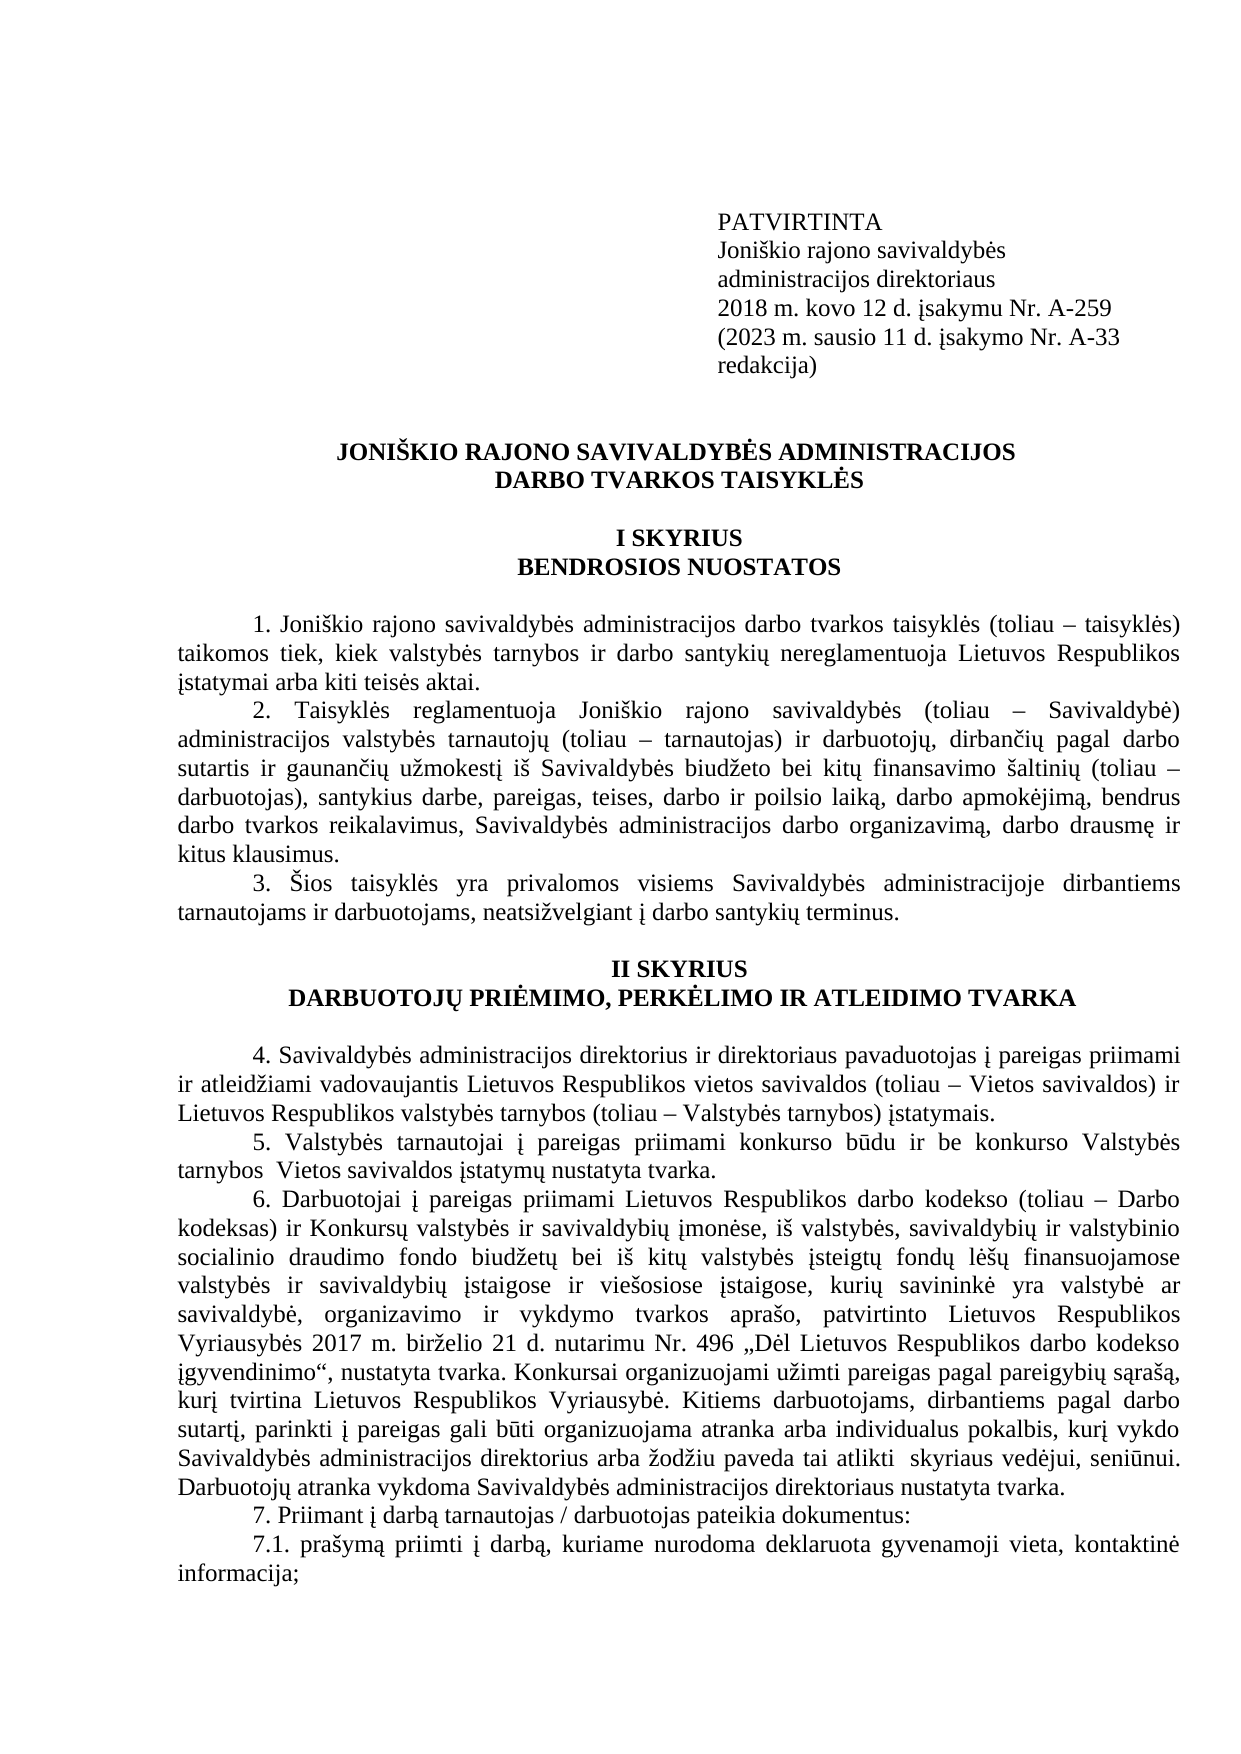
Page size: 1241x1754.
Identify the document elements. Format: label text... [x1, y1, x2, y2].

text darbo tvarkos taisyklės [177, 465, 1181, 494]
text 2. Taisyklės reglamentuoja Joniškio rajono savivaldybės (toliau – Savivaldybė) administracijos valstybės tarnautojų (toliau – tarnautojas) ir darbuotojų, dirbančių pagal darbo sutartis ir gaunančių užmokestį iš Savivaldybės biudžeto bei kitų finansavimo šaltinių (toliau – darbuotojas), santykius darbe, pareigas, teises, darbo ir poilsio laiką, darbo apmokėjimą, bendrus darbo tvarkos reikalavimus, Savivaldybės administracijos darbo organizavimą, darbo drausmę ir kitus klausimus. [177, 695, 1181, 868]
text DARBUOTOJŲ PRIĖMIMO, PERKĖLIMO IR ATLEIDIMO TVARKA [177, 983, 1181, 1012]
text 7.1. prašymą priimti į darbą, kuriame nurodoma deklaruota gyvenamoji vieta, kontaktinė informacija; [177, 1529, 1181, 1587]
text PATVIRTINTA [717, 207, 1181, 235]
text Bendrosios nuostatos [177, 552, 1181, 580]
text 1. Joniškio rajono savivaldybės administracijos darbo tvarkos taisyklės (toliau – taisyklės) taikomos tiek, kiek valstybės tarnybos ir darbo santykių nereglamentuoja Lietuvos Respublikos įstatymai arba kiti teisės aktai. [177, 609, 1181, 695]
text 3. Šios taisyklės yra privalomos visiems Savivaldybės administracijoje dirbantiems tarnautojams ir darbuotojams, neatsižvelgiant į darbo santykių terminus. [177, 868, 1181, 925]
text 7. Priimant į darbą tarnautojas / darbuotojas pateikia dokumentus: [177, 1500, 1181, 1529]
text 6. Darbuotojai į pareigas priimami Lietuvos Respublikos darbo kodekso (toliau – Darbo kodeksas) ir Konkursų valstybės ir savivaldybių įmonėse, iš valstybės, savivaldybių ir valstybinio socialinio draudimo fondo biudžetų bei iš kitų valstybės įsteigtų fondų lėšų finansuojamose valstybės ir savivaldybių įstaigose ir viešosiose įstaigose, kurių savininkė yra valstybė ar savivaldybė, organizavimo ir vykdymo tvarkos aprašo, patvirtinto Lietuvos Respublikos Vyriausybės 2017 m. birželio 21 d. nutarimu Nr. 496 „Dėl Lietuvos Respublikos darbo kodekso įgyvendinimo“, nustatyta tvarka. Konkursai organizuojami užimti pareigas pagal pareigybių sąrašą, kurį tvirtina Lietuvos Respublikos Vyriausybė. Kitiems darbuotojams, dirbantiems pagal darbo sutartį, parinkti į pareigas gali būti organizuojama atranka arba individualus pokalbis, kurį vykdo Savivaldybės administracijos direktorius arba žodžiu paveda tai atlikti skyriaus vedėjui, seniūnui. Darbuotojų atranka vykdoma Savivaldybės administracijos direktoriaus nustatyta tvarka. [177, 1184, 1181, 1500]
text redakcija) [717, 350, 1181, 379]
text Joniškio rajono savivaldybės administracijos [177, 437, 1181, 465]
text 5. Valstybės tarnautojai į pareigas priimami konkurso būdu ir be konkurso Valstybės tarnybos Vietos savivaldos įstatymų nustatyta tvarka. [177, 1127, 1181, 1184]
text I skyrius [177, 523, 1181, 552]
text 4. Savivaldybės administracijos direktorius ir direktoriaus pavaduotojas į pareigas priimami ir atleidžiami vadovaujantis Lietuvos Respublikos vietos savivaldos (toliau – Vietos savivaldos) ir Lietuvos Respublikos valstybės tarnybos (toliau – Valstybės tarnybos) įstatymais. [177, 1040, 1181, 1127]
text 2018 m. kovo 12 d. įsakymu Nr. A-259 [717, 293, 1181, 322]
text II SKYRIUS [177, 954, 1181, 983]
text administracijos direktoriaus [717, 264, 1181, 293]
text (2023 m. sausio 11 d. įsakymo Nr. A-33 [717, 322, 1181, 350]
text Joniškio rajono savivaldybės [717, 235, 1181, 264]
